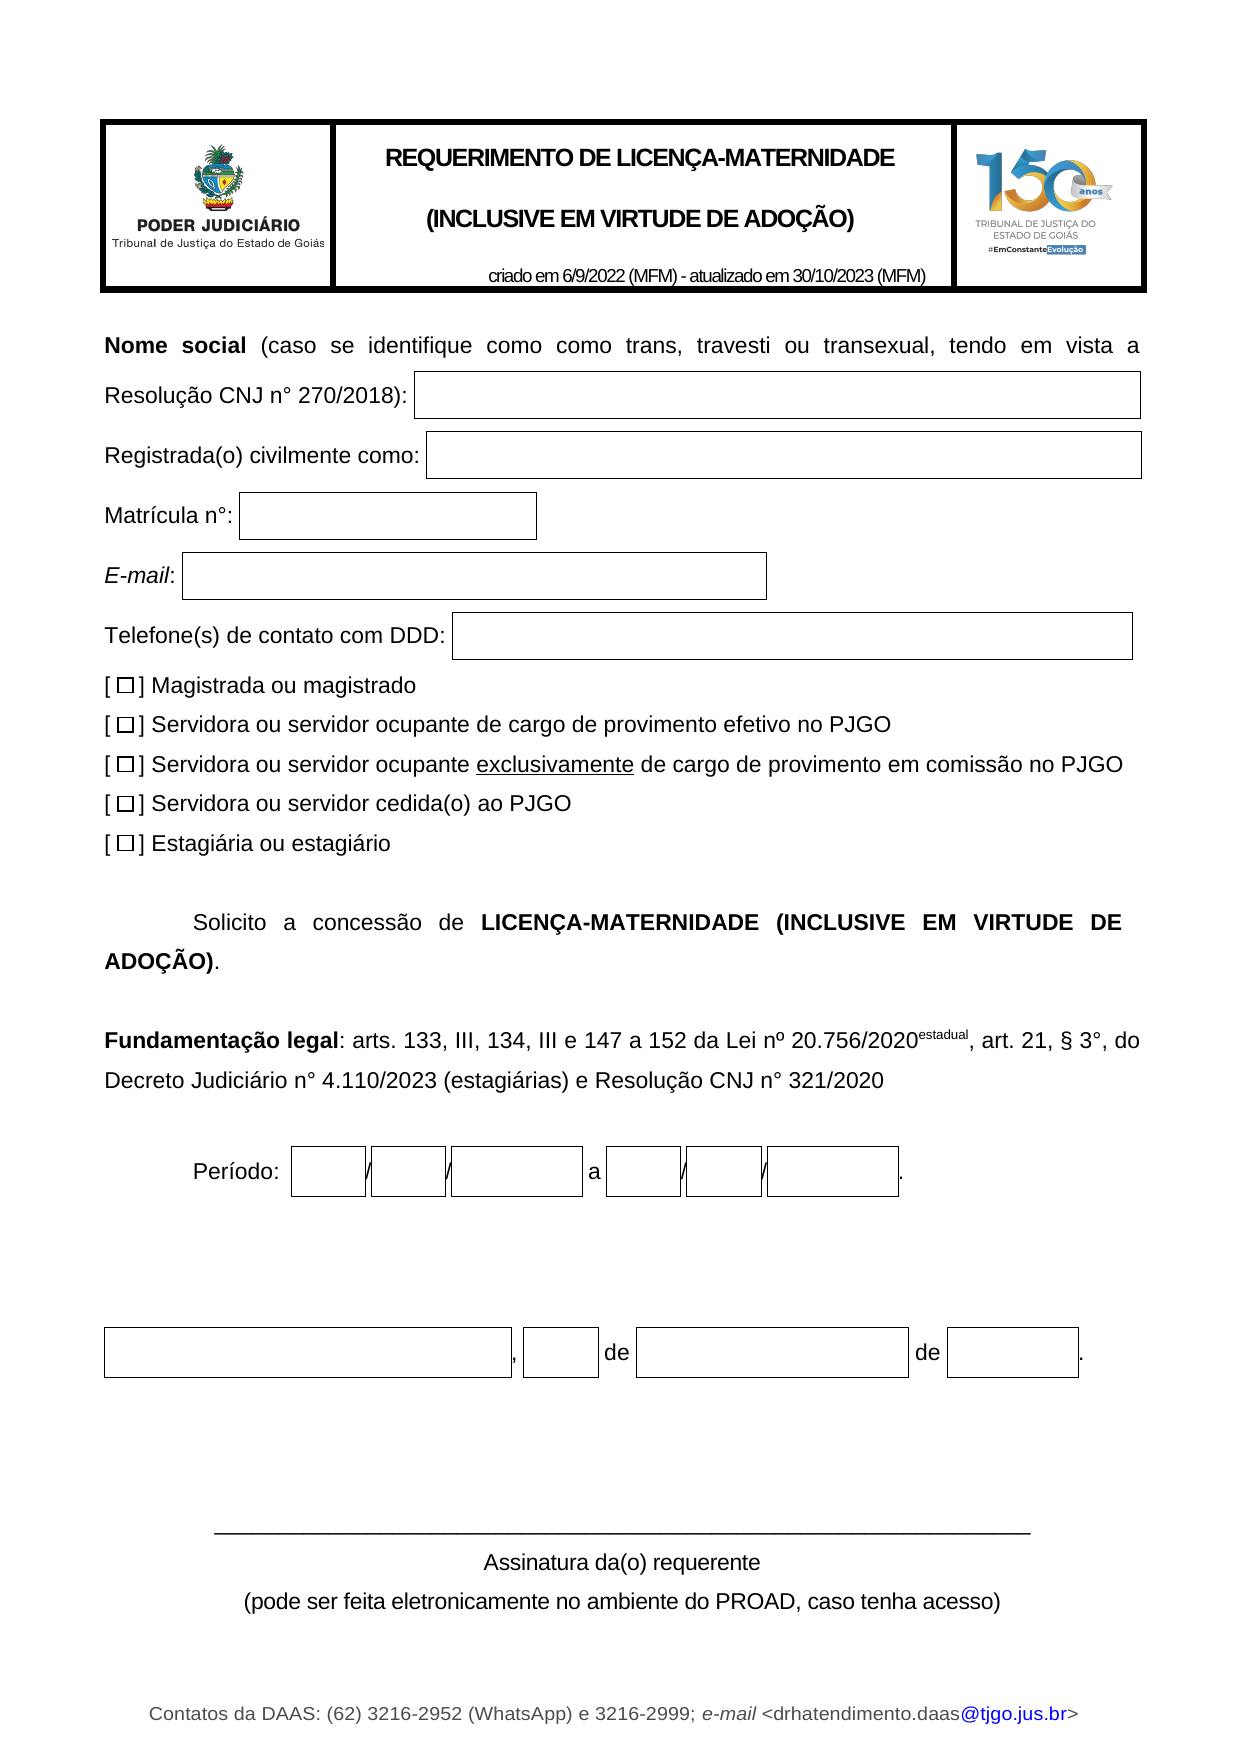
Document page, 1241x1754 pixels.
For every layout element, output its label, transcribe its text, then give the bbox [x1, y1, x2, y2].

text E-mail: [104, 552, 182, 599]
text Nome social (caso se identifique como como trans, travesti ou transexual, tendo em vista a Resolução CNJ n° 270/2018): [104, 332, 1140, 418]
text , [512, 1327, 523, 1377]
text Matrícula n°: [104, 492, 239, 539]
table_header REQUERIMENTO DE LICENÇA-MATERNIDADE (INCLUSIVE EM VIRTUDE DE ADOÇÃO) criado em 6/9/2022 (MFM) - atualizado em 30/10/2023 (MFM) [336, 125, 951, 286]
picture [969, 142, 1115, 259]
text [537, 492, 1122, 539]
text (pode ser feita eletronicamente no ambiente do PROAD, caso tenha acesso) [104, 1588, 1140, 1614]
text [ ] Servidora ou servidor ocupante exclusivamente de cargo de provimento em comissão no PJGO [104, 751, 1140, 777]
text [ ] Estagiária ou estagiário [104, 830, 1122, 856]
text Período: // a //. [899, 1146, 1122, 1196]
text Solicito a concessão de LICENÇA-MATERNIDADE (INCLUSIVE EM VIRTUDE DE ADOÇÃO). [104, 909, 1122, 975]
text de [599, 1327, 636, 1377]
text Período: // a //. [583, 1146, 606, 1196]
text [ ] Magistrada ou magistrado [104, 672, 1122, 698]
table_header [957, 125, 1141, 286]
text Registrada(o) civilmente como: [104, 432, 426, 478]
picture [112, 144, 324, 249]
text Assinatura da(o) requerente [104, 1548, 1140, 1575]
text [ ] Servidora ou servidor cedida(o) ao PJGO [104, 790, 1122, 817]
text . [1079, 1327, 1117, 1377]
text ________________________________________________________________ [104, 1509, 1140, 1535]
text [767, 552, 1122, 599]
text de [909, 1327, 947, 1377]
text Telefone(s) de contato com DDD: [104, 612, 452, 659]
text [ ] Servidora ou servidor ocupante de cargo de provimento efetivo no PJGO [104, 711, 1122, 738]
text Fundamentação legal: arts. 133, III, 134, III e 147 a 152 da Lei nº 20.756/2020estadual, art. 21, § 3°, do Decreto Judiciário n° 4.110/2023 (estagiárias) e Resolução CNJ n° 321/2020 [104, 1027, 1140, 1093]
text Período: // a //. [104, 1146, 291, 1196]
table_header [106, 125, 330, 286]
text Contatos da DAAS: (62) 3216-2952 (WhatsApp) e 3216-2999; e-mail <drhatendimento.daas@tjgo.jus.br> [104, 1703, 1122, 1724]
